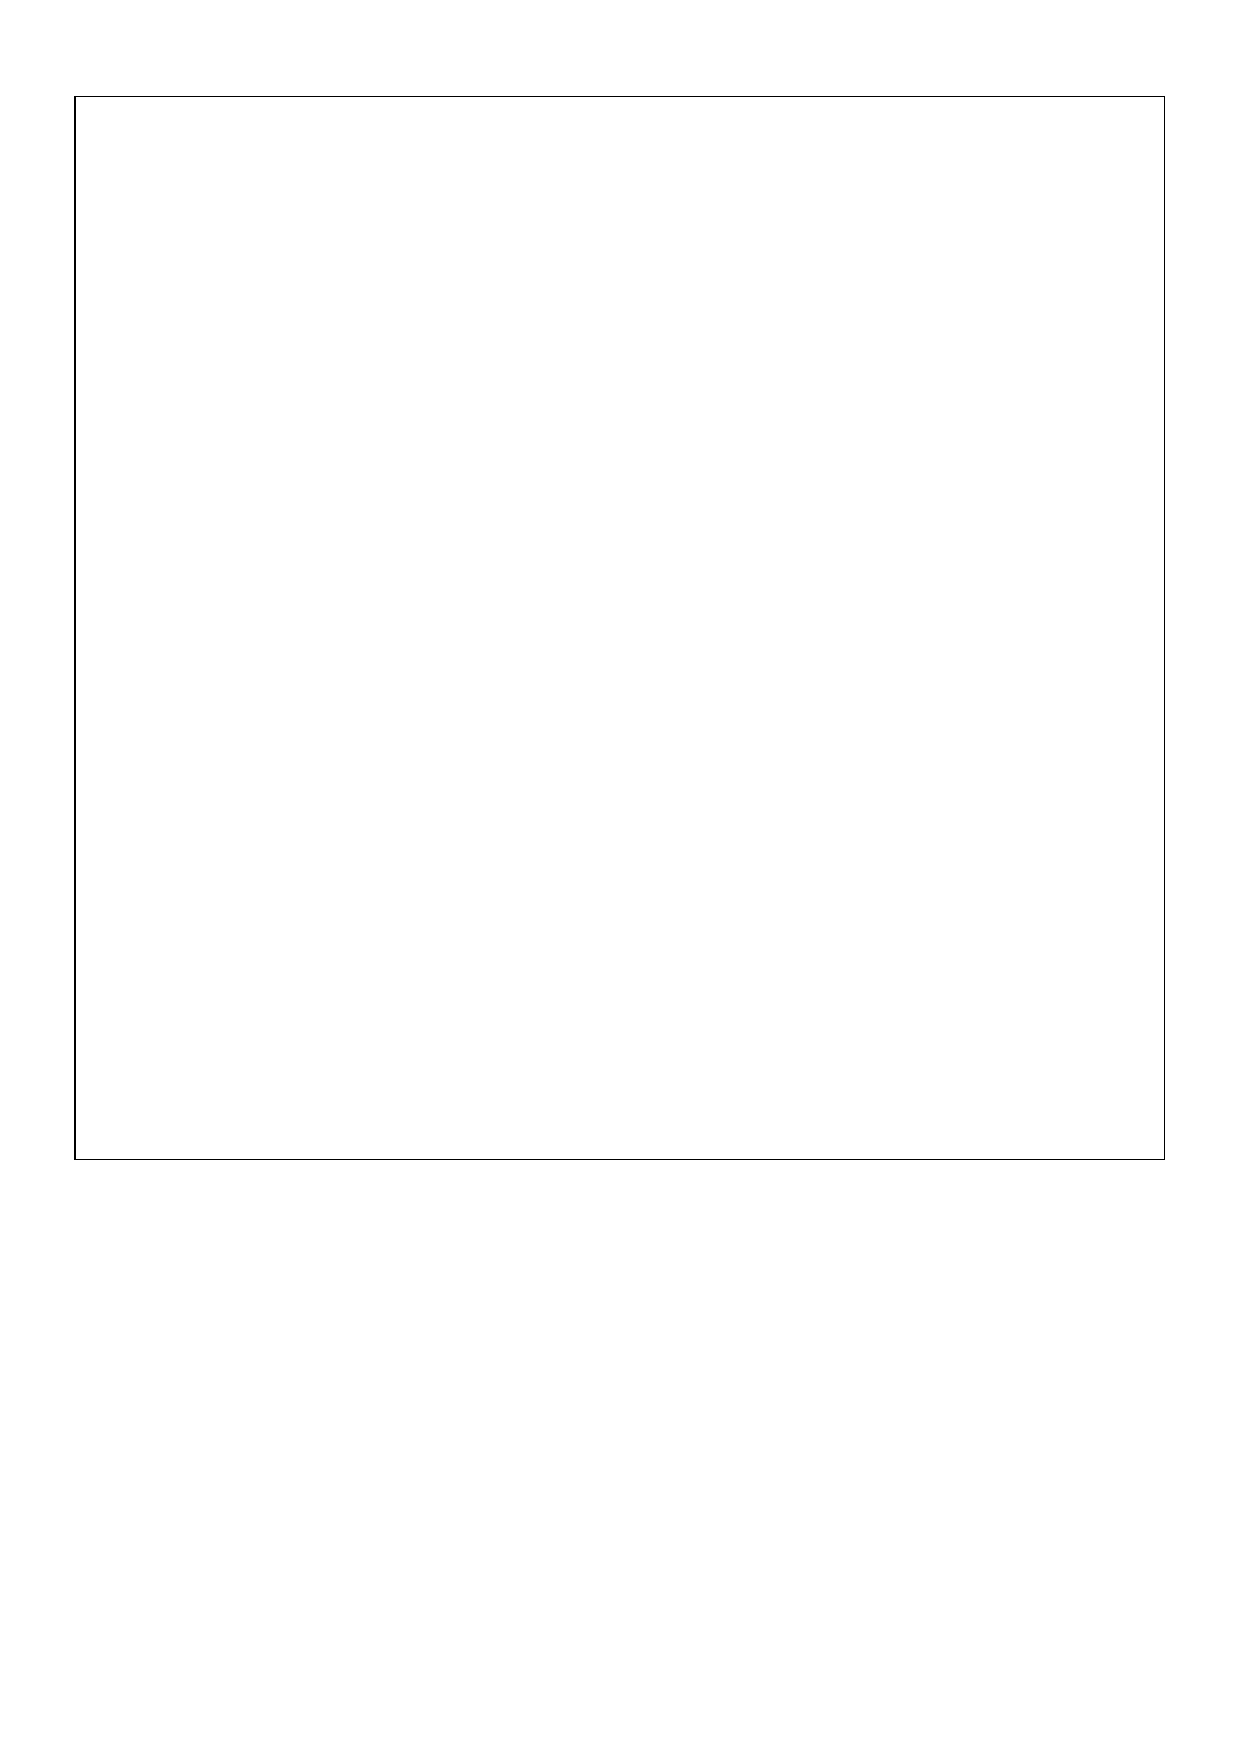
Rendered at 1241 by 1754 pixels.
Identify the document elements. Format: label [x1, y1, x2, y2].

table_cell [76, 97, 1164, 1159]
